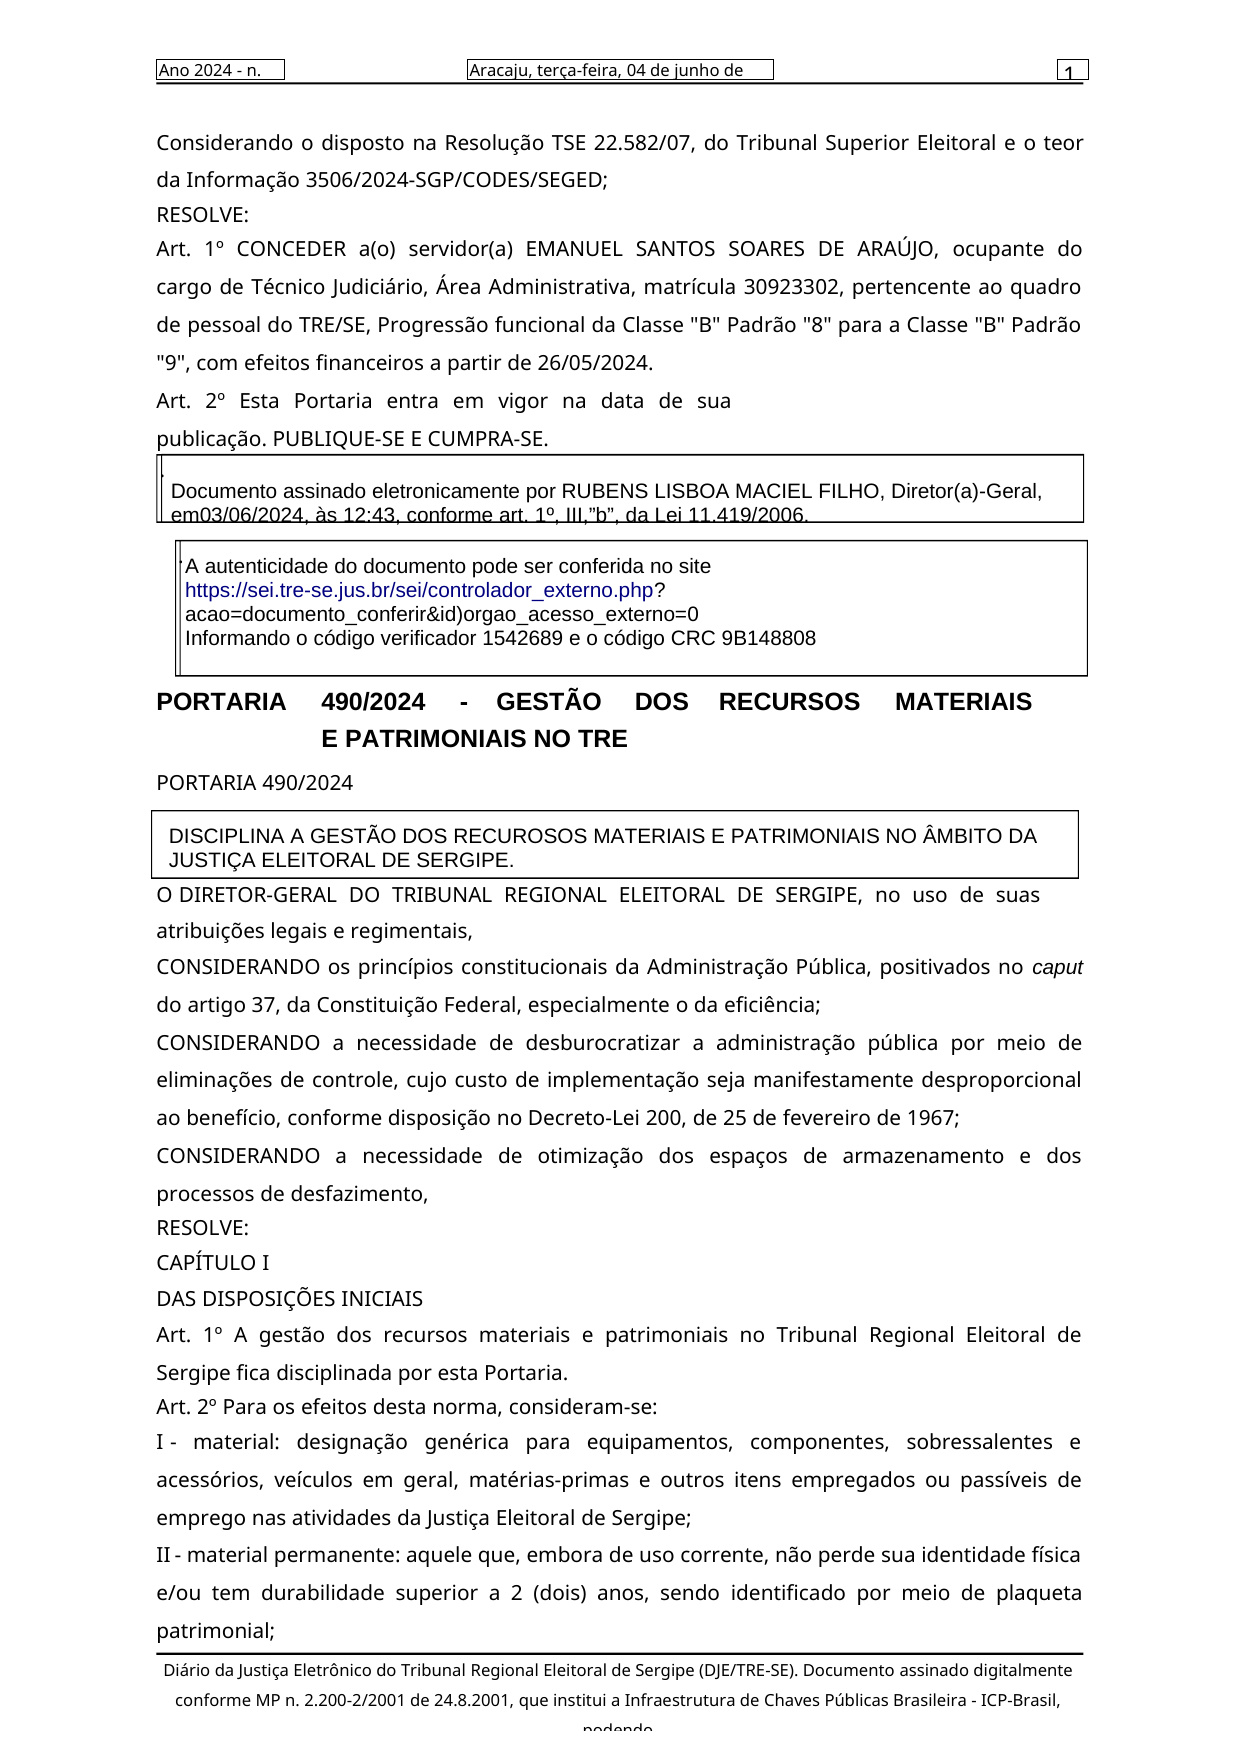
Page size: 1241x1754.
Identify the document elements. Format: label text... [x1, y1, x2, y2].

text O DIRETOR-GERAL DO TRIBUNAL REGIONAL ELEITORAL DE SERGIPE, no uso de suas [156, 797, 1094, 908]
title PORTARIA 490/2024 - GESTÃO DOS RECURSOS MATERIAIS E PATRIMONIAIS NO TRE [156, 687, 1083, 753]
text Art. 1º CONCEDER a(o) servidor(a) EMANUEL SANTOS SOARES DE ARAÚJO, ocupante do cargo de Técnico Judiciário, Área Administrativa, matrícula 30923302, pertencente ao quadro de pessoal do TRE/SE, Progressão funcional da Classe "B" Padrão "8" para a Classe "B" Padrão "9", com efeitos financeiros a partir de 26/05/2024. [156, 234, 1083, 376]
list - material: designação genérica para equipamentos, componentes, sobressalentes e acessórios, veículos em geral, matérias-primas e outros itens empregados ou passíveis de emprego nas atividades da Justiça Eleitoral de Sergipe; [156, 1427, 1083, 1531]
text atribuições legais e regimentais, [156, 916, 1094, 944]
text Art. 2º Para os efeitos desta norma, consideram-se: [156, 1396, 1094, 1419]
text CAPÍTULO I [156, 1248, 1094, 1276]
text DAS DISPOSIÇÕES INICIAIS [156, 1284, 1094, 1312]
list - material permanente: aquele que, embora de uso corrente, não perde sua identidade física e/ou tem durabilidade superior a 2 (dois) anos, sendo identificado por meio de plaqueta patrimonial; [156, 1540, 1083, 1644]
text CONSIDERANDO a necessidade de desburocratizar a administração pública por meio de eliminações de controle, cujo custo de implementação seja manifestamente desproporcional ao benefício, conforme disposição no Decreto-Lei 200, de 25 de fevereiro de 1967; [156, 1028, 1083, 1132]
text Art. 2º Esta Portaria entra em vigor na data de sua publicação. PUBLIQUE-SE E CUMPRA-SE. [156, 386, 733, 452]
text PORTARIA 490/2024 [156, 768, 1094, 797]
text CONSIDERANDO os princípios constitucionais da Administração Pública, positivados no caput do artigo 37, da Constituição Federal, especialmente o da eficiência; [156, 952, 1083, 1018]
text RESOLVE: [156, 1217, 1094, 1240]
text RESOLVE: [156, 203, 1094, 227]
text Considerando o disposto na Resolução TSE 22.582/07, do Tribunal Superior Eleitoral e o teor da Informação 3506/2024-SGP/CODES/SEGED; [156, 128, 1094, 194]
text Art. 1º A gestão dos recursos materiais e patrimoniais no Tribunal Regional Eleitoral de Sergipe fica disciplinada por esta Portaria. [156, 1320, 1083, 1386]
text CONSIDERANDO a necessidade de otimização dos espaços de armazenamento e dos processos de desfazimento, [156, 1141, 1083, 1207]
